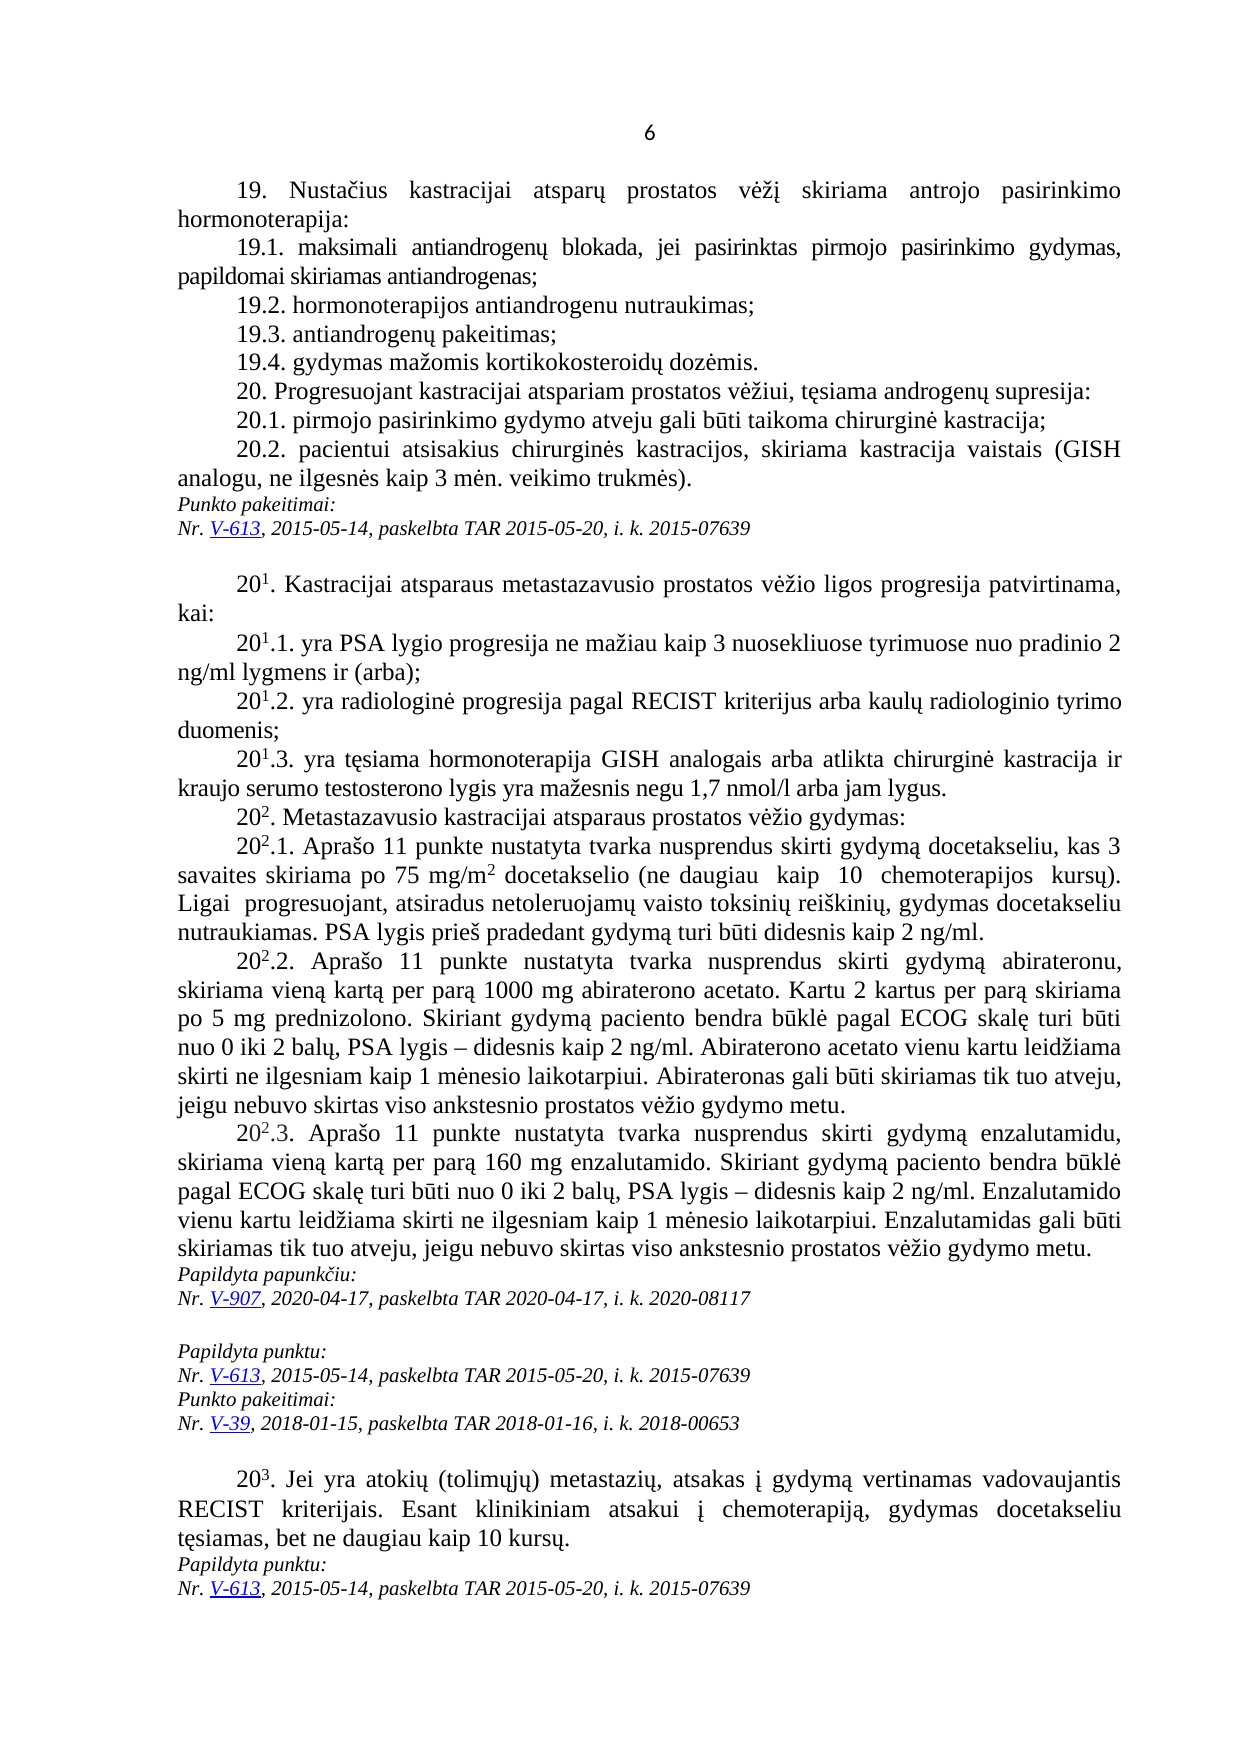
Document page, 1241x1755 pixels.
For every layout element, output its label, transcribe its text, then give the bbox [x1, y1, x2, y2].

text Papildyta punktu: [177, 1339, 1122, 1363]
text 19.4. gydymas mažomis kortikokosteroidų dozėmis. [177, 347, 1122, 376]
text 201.2. yra radiologinė progresija pagal RECIST kriterijus arba kaulų radiologinio tyrimo duomenis; [177, 686, 1122, 744]
text Punkto pakeitimai: [177, 1387, 1122, 1411]
text 201.3. yra tęsiama hormonoterapija GISH analogais arba atlikta chirurginė kastracija ir kraujo serumo testosterono lygis yra mažesnis negu 1,7 nmol/l arba jam lygus. [177, 744, 1122, 802]
text Punkto pakeitimai: [177, 492, 1122, 516]
text 202.1. Aprašo 11 punkte nustatyta tvarka nusprendus skirti gydymą docetakseliu, kas 3 savaites skiriama po 75 mg/m2 docetakselio (ne daugiau kaip 10 chemoterapijos kursų). Ligai progresuojant, atsiradus netoleruojamų vaisto toksinių reiškinių, gydymas docetakseliu nutraukiamas. PSA lygis prieš pradedant gydymą turi būti didesnis kaip 2 ng/ml. [177, 831, 1122, 946]
text 20.2. pacientui atsisakius chirurginės kastracijos, skiriama kastracija vaistais (GISH analogu, ne ilgesnės kaip 3 mėn. veikimo trukmės). [177, 434, 1122, 492]
text 20. Progresuojant kastracijai atspariam prostatos vėžiui, tęsiama androgenų supresija: [177, 376, 1122, 405]
text 203. Jei yra atokių (tolimųjų) metastazių, atsakas į gydymą vertinamas vadovaujantis RECIST kriterijais. Esant klinikiniam atsakui į chemoterapiją, gydymas docetakseliu tęsiamas, bet ne daugiau kaip 10 kursų. [177, 1464, 1122, 1552]
text 201. Kastracijai atsparaus metastazavusio prostatos vėžio ligos progresija patvirtinama, kai: [177, 569, 1122, 627]
text 202.3. Aprašo 11 punkte nustatyta tvarka nusprendus skirti gydymą enzalutamidu, skiriama vieną kartą per parą 160 mg enzalutamido. Skiriant gydymą paciento bendra būklė pagal ECOG skalę turi būti nuo 0 iki 2 balų, PSA lygis – didesnis kaip 2 ng/ml. Enzalutamido vienu kartu leidžiama skirti ne ilgesniam kaip 1 mėnesio laikotarpiui. Enzalutamidas gali būti skiriamas tik tuo atveju, jeigu nebuvo skirtas viso ankstesnio prostatos vėžio gydymo metu. [177, 1118, 1122, 1262]
text 19.2. hormonoterapijos antiandrogenu nutraukimas; [177, 290, 1122, 319]
text 201.1. yra PSA lygio progresija ne mažiau kaip 3 nuosekliuose tyrimuose nuo pradinio 2 ng/ml lygmens ir (arba); [177, 627, 1122, 686]
text Nr. V-39, 2018-01-15, paskelbta TAR 2018-01-16, i. k. 2018-00653 [177, 1411, 1122, 1435]
text 19.1. maksimali antiandrogenų blokada, jei pasirinktas pirmojo pasirinkimo gydymas, papildomai skiriamas antiandrogenas; [177, 232, 1122, 290]
text 202. Metastazavusio kastracijai atsparaus prostatos vėžio gydymas: [177, 802, 1122, 831]
text 20.1. pirmojo pasirinkimo gydymo atveju gali būti taikoma chirurginė kastracija; [177, 405, 1122, 434]
text 19. Nustačius kastracijai atsparų prostatos vėžį skiriama antrojo pasirinkimo hormonoterapija: [177, 175, 1122, 232]
text Papildyta papunkčiu: [177, 1262, 1122, 1286]
text Nr. V-613, 2015-05-14, paskelbta TAR 2015-05-20, i. k. 2015-07639 [177, 1363, 1122, 1387]
text Nr. V-613, 2015-05-14, paskelbta TAR 2015-05-20, i. k. 2015-07639 [177, 1576, 1122, 1600]
text Papildyta punktu: [177, 1552, 1122, 1576]
text Nr. V-907, 2020-04-17, paskelbta TAR 2020-04-17, i. k. 2020-08117 [177, 1286, 1122, 1310]
text 202.2. Aprašo 11 punkte nustatyta tvarka nusprendus skirti gydymą abirateronu, skiriama vieną kartą per parą 1000 mg abiraterono acetato. Kartu 2 kartus per parą skiriama po 5 mg prednizolono. Skiriant gydymą paciento bendra būklė pagal ECOG skalę turi būti nuo 0 iki 2 balų, PSA lygis – didesnis kaip 2 ng/ml. Abiraterono acetato vienu kartu leidžiama skirti ne ilgesniam kaip 1 mėnesio laikotarpiui. Abirateronas gali būti skiriamas tik tuo atveju, jeigu nebuvo skirtas viso ankstesnio prostatos vėžio gydymo metu. [177, 946, 1122, 1118]
text Nr. V-613, 2015-05-14, paskelbta TAR 2015-05-20, i. k. 2015-07639 [177, 516, 1122, 540]
text 19.3. antiandrogenų pakeitimas; [177, 319, 1122, 347]
